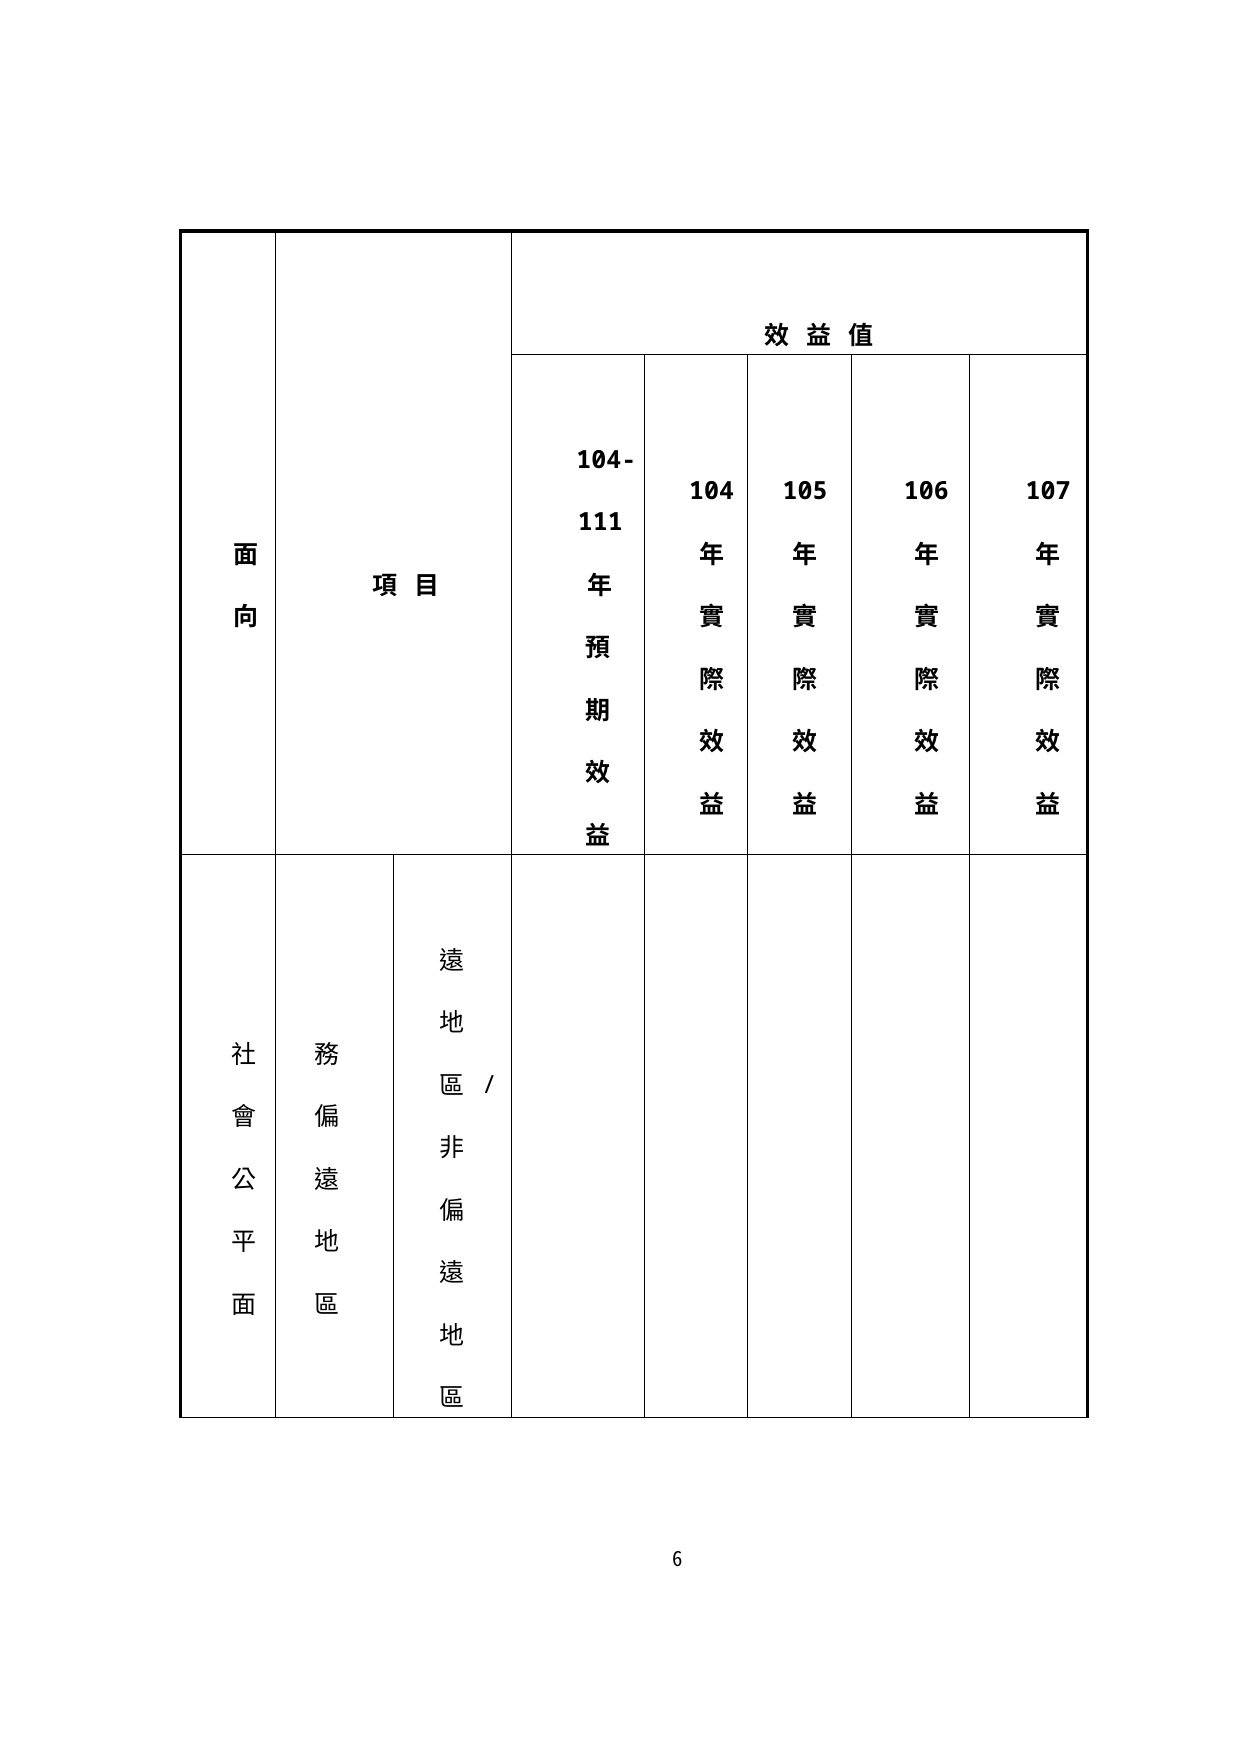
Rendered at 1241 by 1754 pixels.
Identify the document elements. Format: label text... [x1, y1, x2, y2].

table_cell [748, 855, 851, 1417]
table_cell 務偏遠地區 [276, 855, 393, 1417]
table_cell 社會公平面 [182, 855, 275, 1417]
table_header 項目 [276, 233, 511, 854]
table_cell 107年實際效益 [970, 355, 1086, 854]
table_cell [970, 855, 1086, 1417]
table_cell 遠地區/非偏遠地區 [394, 855, 511, 1417]
table_header 效益值 [512, 233, 1086, 354]
table_cell [512, 855, 644, 1417]
table_cell [645, 855, 747, 1417]
table_cell [852, 855, 969, 1417]
table_cell 105年實際效益 [748, 355, 851, 854]
table_cell 104-111年 預期效益 [512, 355, 644, 854]
table_cell 104年實際效益 [645, 355, 747, 854]
table_cell 106年實際效益 [852, 355, 969, 854]
table_header 面向 [182, 233, 275, 854]
